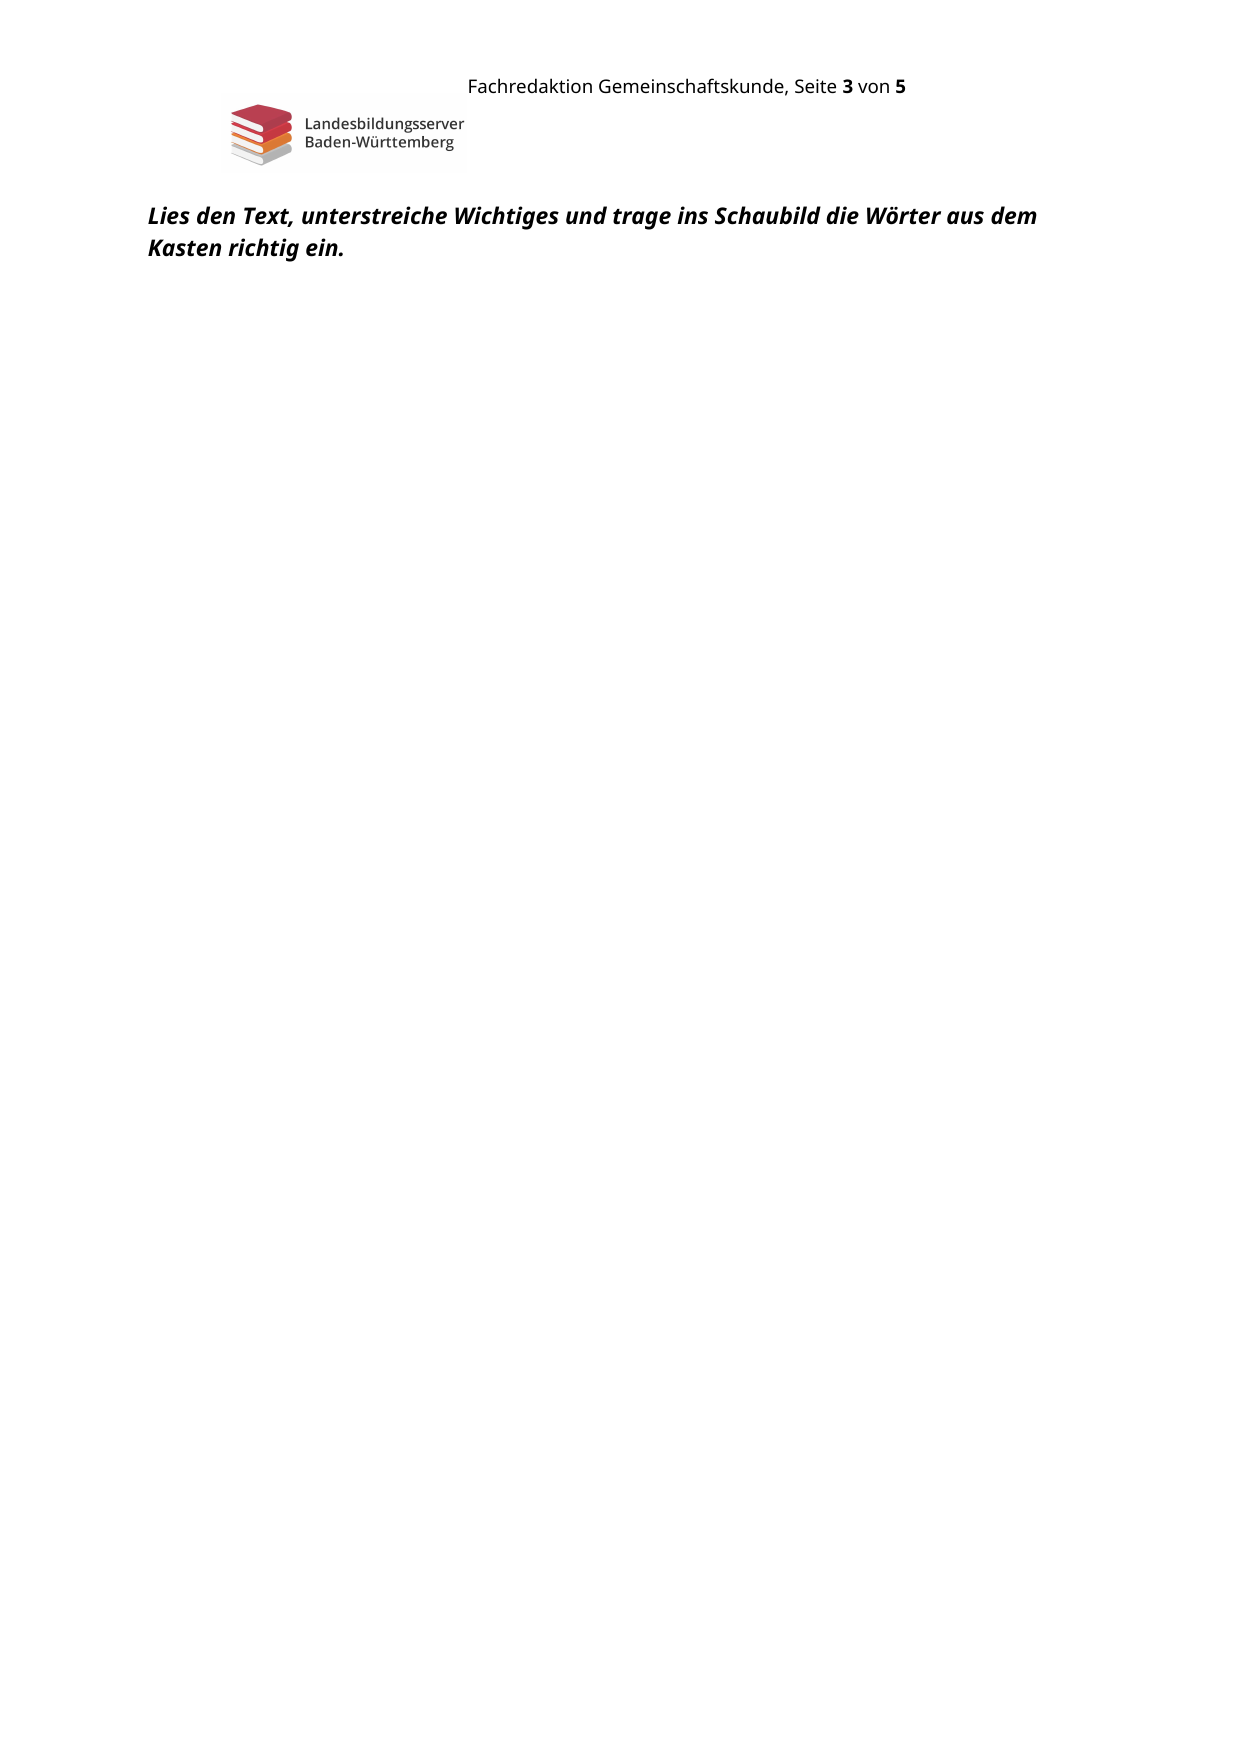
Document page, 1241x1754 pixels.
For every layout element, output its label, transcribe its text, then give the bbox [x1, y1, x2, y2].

text Lies den Text, unterstreiche Wichtiges und trage ins Schaubild die Wörter aus dem Kasten richtig ein. [148, 200, 1093, 263]
